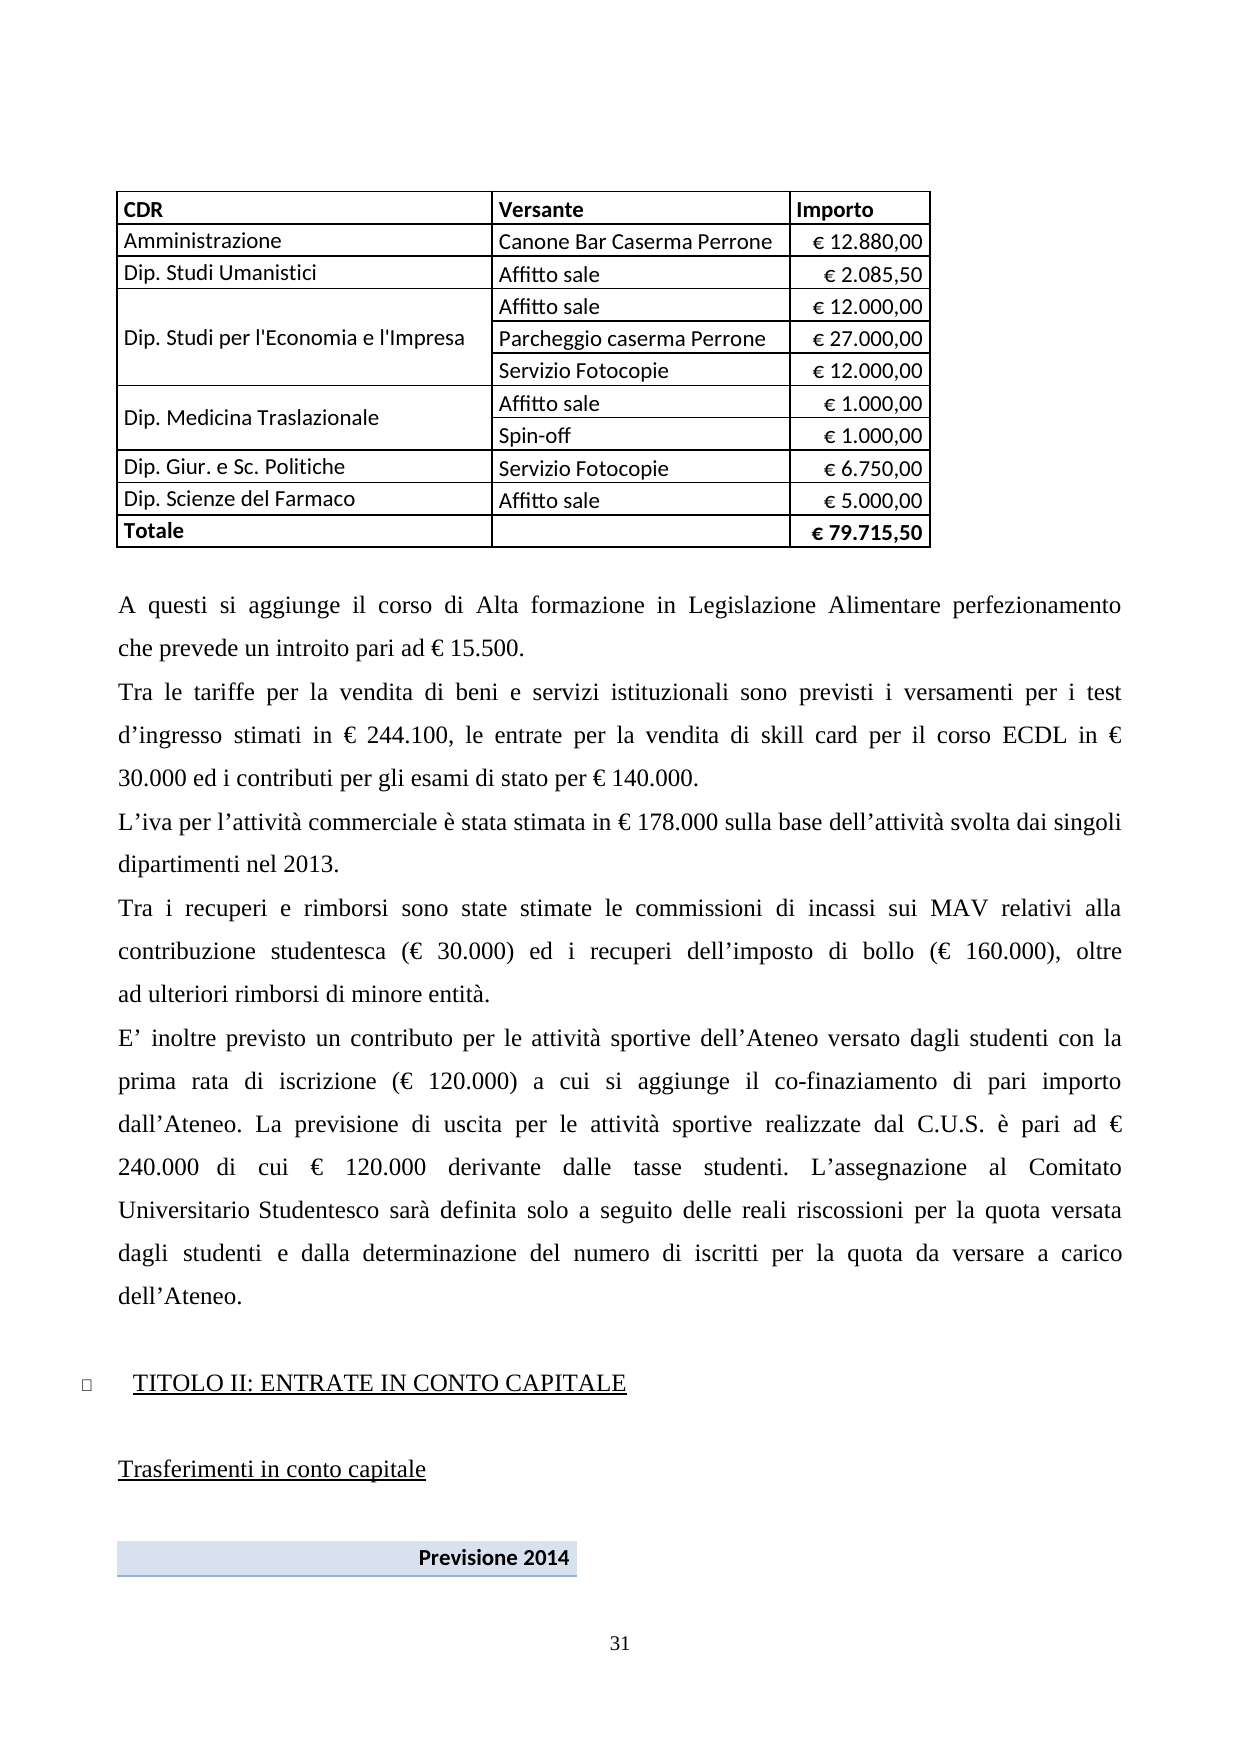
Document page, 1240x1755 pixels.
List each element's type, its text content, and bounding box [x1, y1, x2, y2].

text  TITOLO II: ENTRATE IN CONTO CAPITALE [80, 1368, 1133, 1397]
table_cell Parcheggio caserma Perrone [493, 322, 789, 352]
text Tra le tariffe per la vendita di beni e servizi istituzionali sono previsti i versamenti per i test d’ingresso stimati in € 244.100, le entrate per la vendita di skill card per il corso ECDL in € 30.000 ed i contributi per gli esami di stato per € 140.000. [118, 677, 1122, 792]
table_cell € 1.000,00 [791, 418, 929, 449]
table_cell € 12.000,00 [791, 354, 929, 384]
table_cell € 27.000,00 [791, 322, 929, 352]
table_cell € 12.000,00 [791, 289, 929, 320]
table_cell € 12.880,00 [791, 225, 929, 255]
table_cell Affitto sale [493, 257, 789, 287]
text A questi si aggiunge il corso di Alta formazione in Legislazione Alimentare perfezionamento che prevede un introito pari ad € 15.500. [118, 590, 1122, 662]
table_header CDR [118, 192, 491, 223]
table_cell € 79.715,50 [791, 516, 929, 546]
table_header Previsione 2014 [117, 1541, 577, 1575]
text E’ inoltre previsto un contributo per le attività sportive dell’Ateneo versato dagli studenti con la prima rata di iscrizione (€ 120.000) a cui si aggiunge il co-finaziamento di pari importo dall’Ateneo. La previsione di uscita per le attività sportive realizzate dal C.U.S. è pari ad € 240.000 di cui € 120.000 derivante dalle tasse studenti. L’assegnazione al Comitato Universitario Studentesco sarà definita solo a seguito delle reali riscossioni per la quota versata dagli studenti e dalla determinazione del numero di iscritti per la quota da versare a carico dell’Ateneo. [118, 1023, 1122, 1310]
table_cell € 6.750,00 [791, 451, 929, 481]
table_header Versante [493, 192, 789, 223]
table_cell Dip. Medicina Traslazionale [118, 386, 491, 449]
table_cell Amministrazione [118, 225, 491, 255]
table_cell Dip. Studi Umanistici [118, 257, 491, 287]
table_cell € 1.000,00 [791, 386, 929, 417]
text Trasferimenti in conto capitale [118, 1454, 1133, 1483]
table_cell Affitto sale [493, 386, 789, 417]
table_cell [493, 516, 789, 546]
text Tra i recuperi e rimborsi sono state stimate le commissioni di incassi sui MAV relativi alla contribuzione studentesca (€ 30.000) ed i recuperi dell’imposto di bollo (€ 160.000), oltre ad ulteriori rimborsi di minore entità. [118, 893, 1122, 1008]
table_cell Servizio Fotocopie [493, 354, 789, 384]
table_cell Affitto sale [493, 289, 789, 320]
table_cell Totale [118, 516, 491, 546]
table_cell Dip. Scienze del Farmaco [118, 483, 491, 514]
table_cell Spin-off [493, 418, 789, 449]
table_cell Canone Bar Caserma Perrone [493, 225, 789, 255]
table_cell Dip. Studi per l'Economia e l'Impresa [118, 289, 491, 384]
table_cell Affitto sale [493, 483, 789, 514]
table_cell Servizio Fotocopie [493, 451, 789, 481]
table_cell € 2.085,50 [791, 257, 929, 287]
table_cell Dip. Giur. e Sc. Politiche [118, 451, 491, 481]
table_cell € 5.000,00 [791, 483, 929, 514]
table_header Importo [791, 192, 929, 223]
text L’iva per l’attività commerciale è stata stimata in € 178.000 sulla base dell’attività svolta dai singoli dipartimenti nel 2013. [118, 807, 1122, 878]
